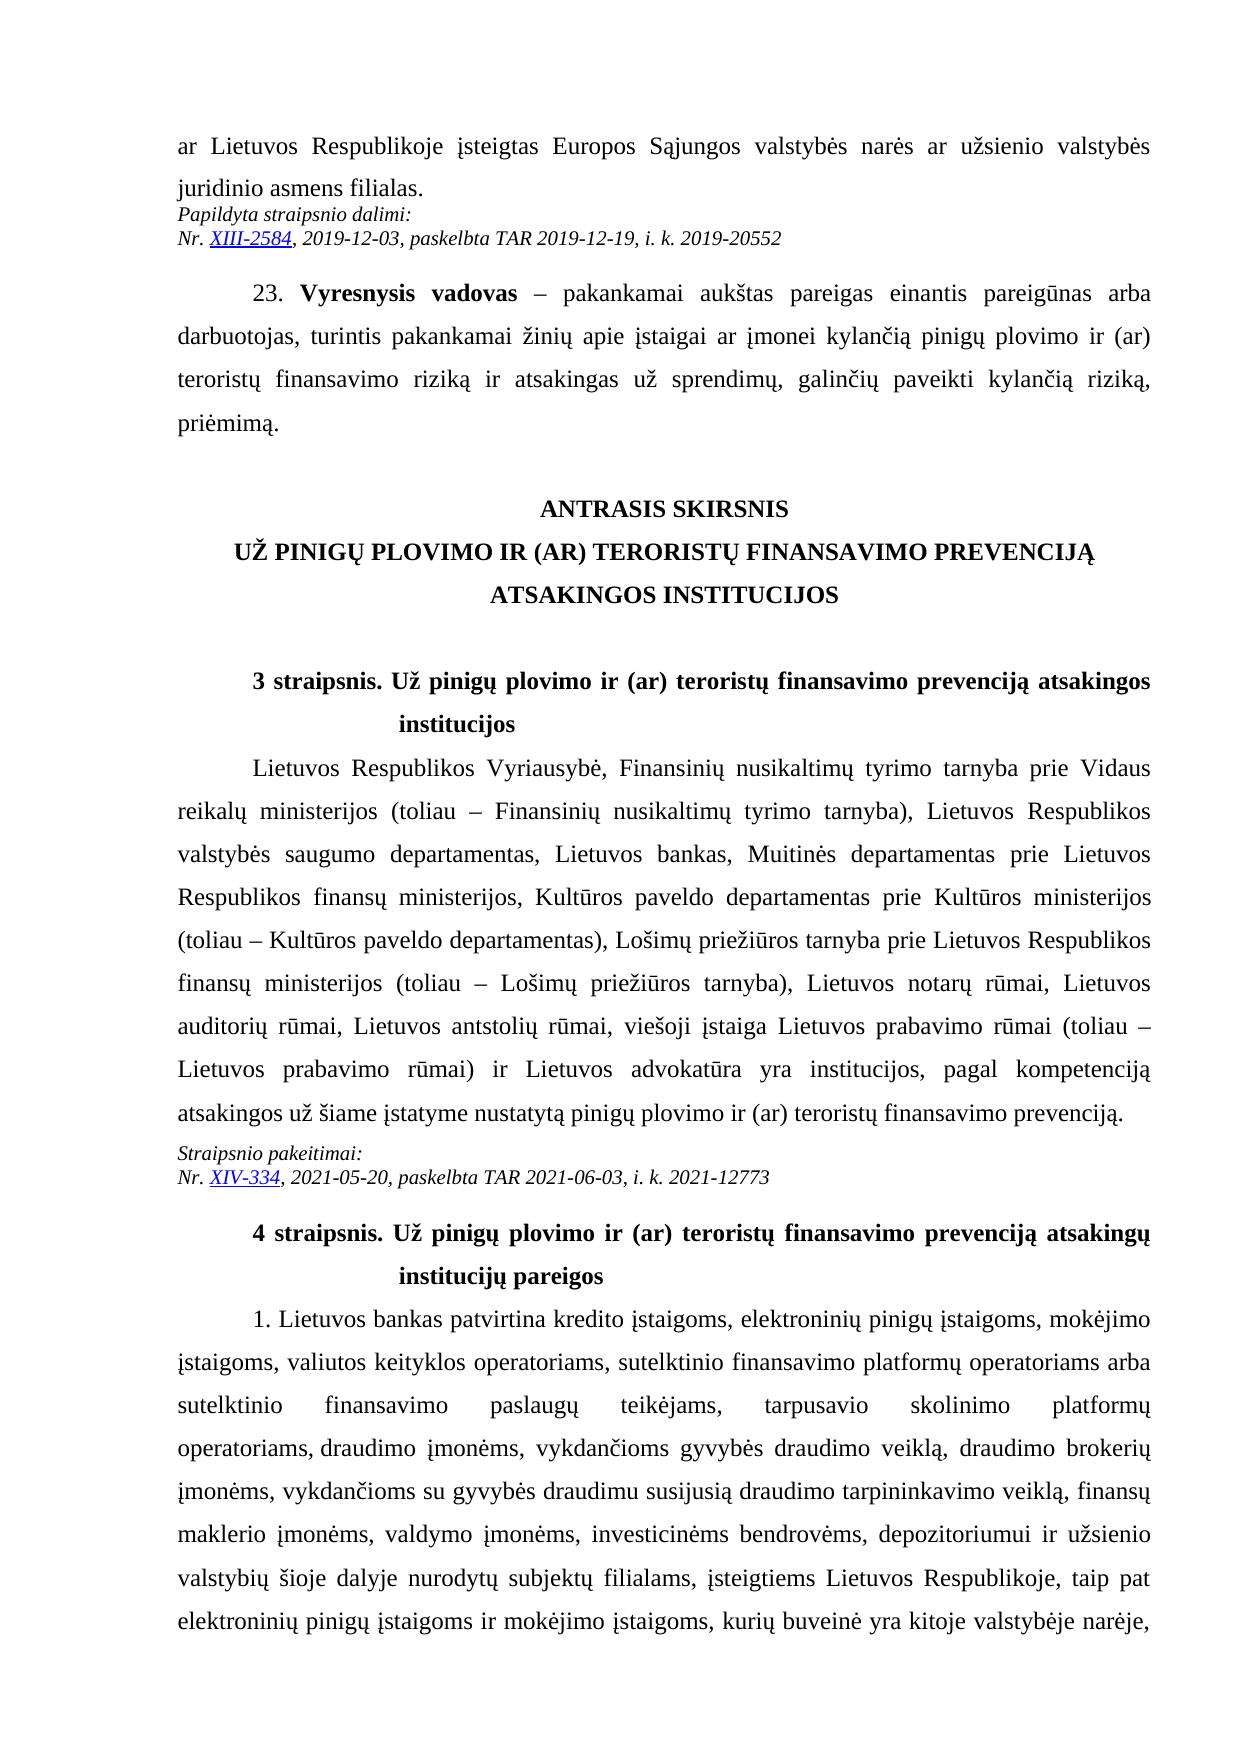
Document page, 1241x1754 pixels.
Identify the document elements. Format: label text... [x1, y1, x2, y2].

text 1. Lietuvos bankas patvirtina kredito įstaigoms, elektroninių pinigų įstaigoms, mokėjimo įstaigoms, valiutos keityklos operatoriams, sutelktinio finansavimo platformų operatoriams arba sutelktinio finansavimo paslaugų teikėjams, tarpusavio skolinimo platformų operatoriams, draudimo įmonėms, vykdančioms gyvybės draudimo veiklą, draudimo brokerių įmonėms, vykdančioms su gyvybės draudimu susijusią draudimo tarpininkavimo veiklą, finansų maklerio įmonėms, valdymo įmonėms, investicinėms bendrovėms, depozitoriumui ir užsienio valstybių šioje dalyje nurodytų subjektų filialams, įsteigtiems Lietuvos Respublikoje, taip pat elektroninių pinigų įstaigoms ir mokėjimo įstaigoms, kurių buveinė yra kitoje valstybėje narėje, [177, 1304, 1152, 1634]
text 3 straipsnis. Už pinigų plovimo ir (ar) teroristų finansavimo prevenciją atsakingos institucijos [252, 666, 1152, 738]
text 4 straipsnis. Už pinigų plovimo ir (ar) teroristų finansavimo prevenciją atsakingų institucijų pareigos [252, 1218, 1152, 1289]
text Lietuvos Respublikos Vyriausybė, Finansinių nusikaltimų tyrimo tarnyba prie Vidaus reikalų ministerijos (toliau – Finansinių nusikaltimų tyrimo tarnyba), Lietuvos Respublikos valstybės saugumo departamentas, Lietuvos bankas, Muitinės departamentas prie Lietuvos Respublikos finansų ministerijos, Kultūros paveldo departamentas prie Kultūros ministerijos (toliau – Kultūros paveldo departamentas), Lošimų priežiūros tarnyba prie Lietuvos Respublikos finansų ministerijos (toliau – Lošimų priežiūros tarnyba), Lietuvos notarų rūmai, Lietuvos auditorių rūmai, Lietuvos antstolių rūmai, viešoji įstaiga Lietuvos prabavimo rūmai (toliau – Lietuvos prabavimo rūmai) ir Lietuvos advokatūra yra institucijos, pagal kompetenciją atsakingos už šiame įstatyme nustatytą pinigų plovimo ir (ar) teroristų finansavimo prevenciją. [177, 753, 1152, 1126]
text Papildyta straipsnio dalimi: [177, 201, 1152, 226]
text Straipsnio pakeitimai: [177, 1141, 1152, 1165]
text UŽ PINIGŲ PLOVIMO IR (ar) TERORISTŲ FINANSAVIMO PREVENCIJĄ ATSAKINGOS INSTITUCIJOS [177, 537, 1152, 609]
text ar Lietuvos Respublikoje įsteigtas Europos Sąjungos valstybės narės ar užsienio valstybės juridinio asmens filialas. [177, 118, 1152, 201]
text Nr. XIV-334, 2021-05-20, paskelbta TAR 2021-06-03, i. k. 2021-12773 [177, 1165, 1152, 1189]
text 23. Vyresnysis vadovas – pakankamai aukštas pareigas einantis pareigūnas arba darbuotojas, turintis pakankamai žinių apie įstaigai ar įmonei kylančią pinigų plovimo ir (ar) teroristų finansavimo riziką ir atsakingas už sprendimų, galinčių paveikti kylančią riziką, priėmimą. [177, 278, 1152, 436]
text Nr. XIII-2584, 2019-12-03, paskelbta TAR 2019-12-19, i. k. 2019-20552 [177, 226, 1152, 249]
text ANTRASIS SKIRSNIS [177, 494, 1152, 523]
